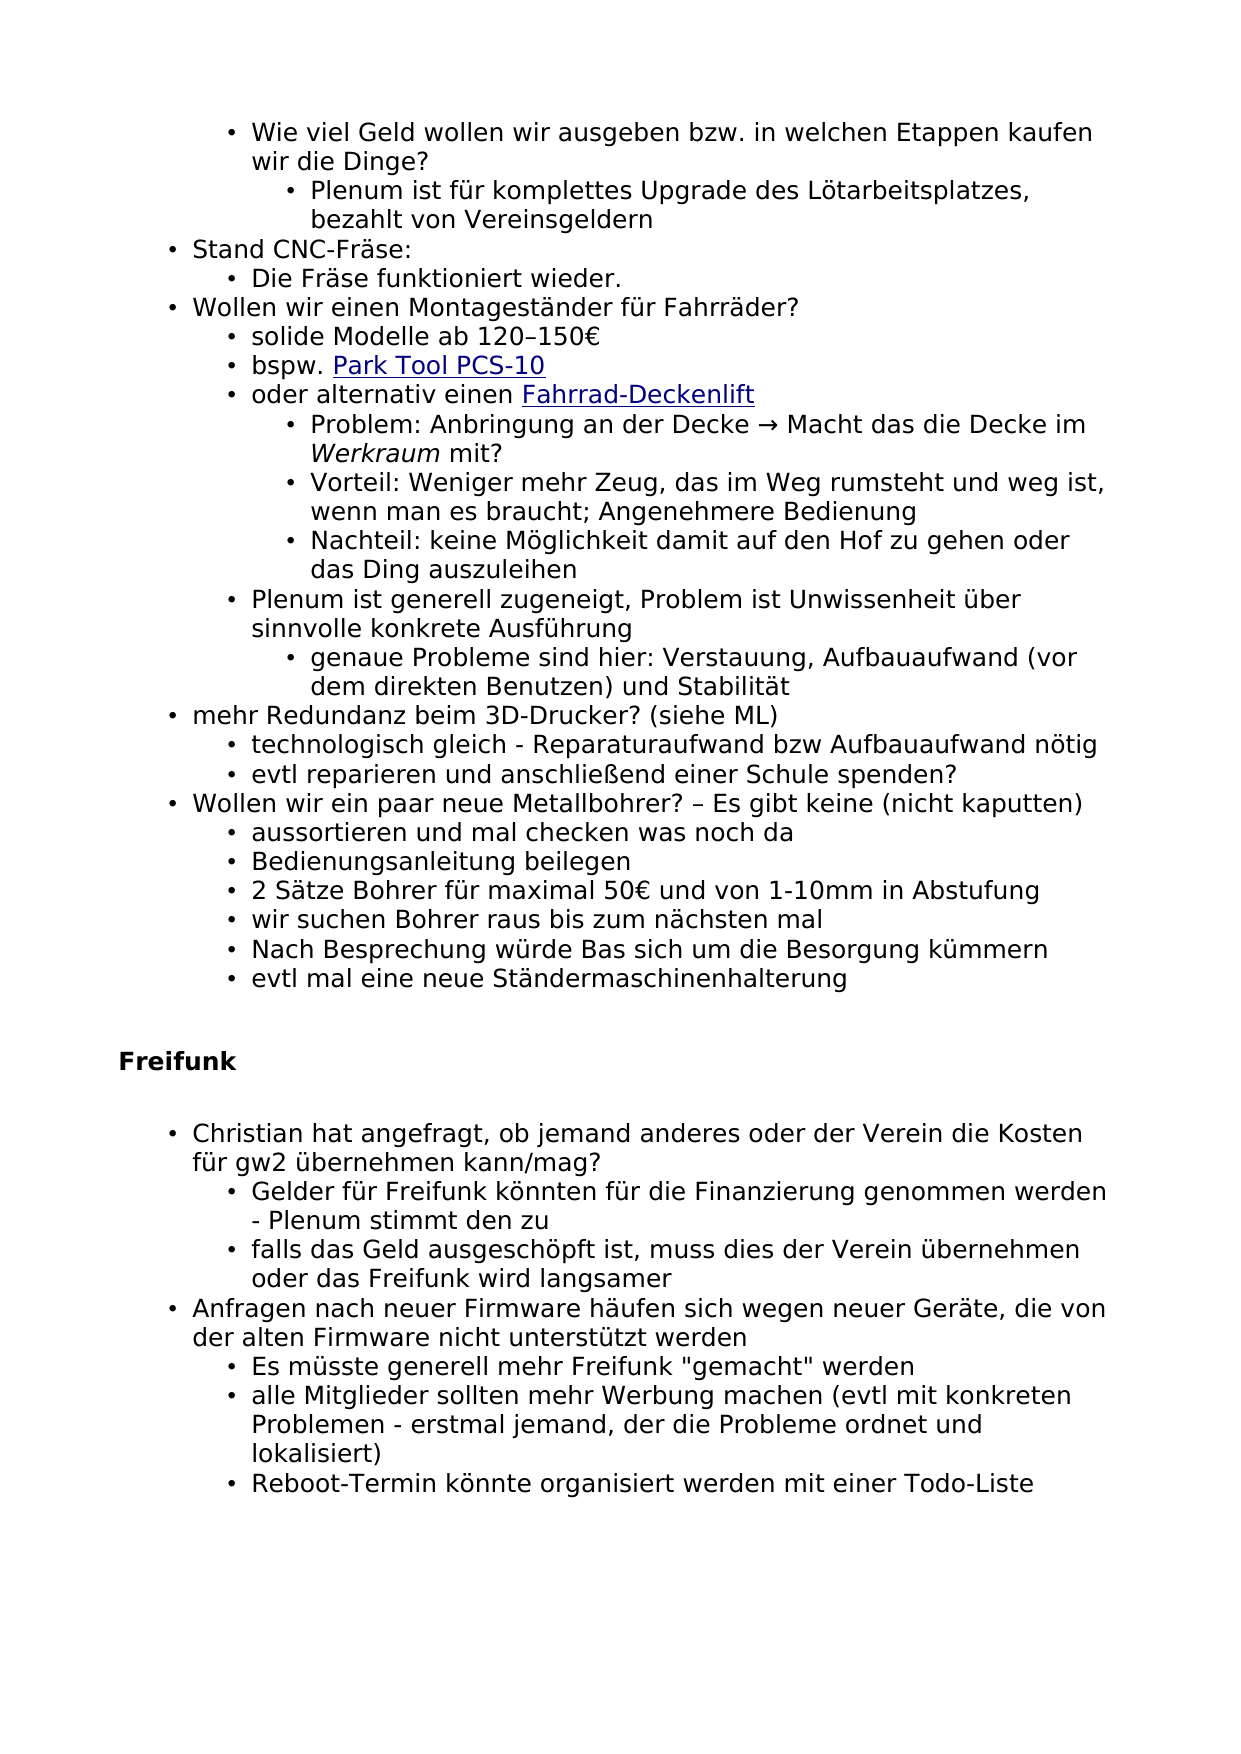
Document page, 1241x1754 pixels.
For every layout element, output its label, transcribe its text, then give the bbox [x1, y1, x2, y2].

list Nach Besprechung würde Bas sich um die Besorgung kümmern [236, 935, 1122, 964]
list Plenum ist für komplettes Upgrade des Lötarbeitsplatzes, bezahlt von Vereinsgeldern [295, 176, 1122, 235]
list Wollen wir einen Montageständer für Fahrräder? [177, 293, 1122, 322]
list technologisch gleich - Reparaturaufwand bzw Aufbauaufwand nötig [236, 731, 1122, 760]
list alle Mitglieder sollten mehr Werbung machen (evtl mit konkreten Problemen - erstmal jemand, der die Probleme ordnet und lokalisiert) [236, 1381, 1122, 1469]
list genaue Probleme sind hier: Verstauung, Aufbauaufwand (vor dem direkten Benutzen) und Stabilität [295, 643, 1122, 701]
list Die Fräse funktioniert wieder. [236, 264, 1122, 293]
list mehr Redundanz beim 3D-Drucker? (siehe ML) [177, 701, 1122, 731]
list Anfragen nach neuer Firmware häufen sich wegen neuer Geräte, die von der alten Firmware nicht unterstützt werden [177, 1294, 1122, 1352]
list Reboot-Termin könnte organisiert werden mit einer Todo-Liste [236, 1469, 1122, 1498]
list bspw. Park Tool PCS-10 [236, 351, 1122, 381]
list Problem: Anbringung an der Decke → Macht das die Decke im Werkraum mit? [295, 410, 1122, 468]
list Wollen wir ein paar neue Metallbohrer? – Es gibt keine (nicht kaputten) [177, 789, 1122, 818]
list evtl mal eine neue Ständermaschinenhalterung [236, 964, 1122, 993]
list Wie viel Geld wollen wir ausgeben bzw. in welchen Etappen kaufen wir die Dinge? [236, 118, 1122, 176]
list Es müsste generell mehr Freifunk "gemacht" werden [236, 1352, 1122, 1381]
list 2 Sätze Bohrer für maximal 50€ und von 1-10mm in Abstufung [236, 876, 1122, 906]
list Bedienungsanleitung beilegen [236, 847, 1122, 876]
list aussortieren und mal checken was noch da [236, 818, 1122, 847]
subtitle Freifunk [118, 1048, 1122, 1077]
list Gelder für Freifunk könnten für die Finanzierung genommen werden - Plenum stimmt den zu [236, 1177, 1122, 1235]
list Nachteil: keine Möglichkeit damit auf den Hof zu gehen oder das Ding auszuleihen [295, 526, 1122, 585]
list Christian hat angefragt, ob jemand anderes oder der Verein die Kosten für gw2 übernehmen kann/mag? [177, 1119, 1122, 1177]
list oder alternativ einen Fahrrad-Deckenlift [236, 381, 1122, 410]
list Stand CNC-Fräse: [177, 235, 1122, 264]
list evtl reparieren und anschließend einer Schule spenden? [236, 760, 1122, 789]
list falls das Geld ausgeschöpft ist, muss dies der Verein übernehmen oder das Freifunk wird langsamer [236, 1235, 1122, 1294]
list wir suchen Bohrer raus bis zum nächsten mal [236, 906, 1122, 935]
list Plenum ist generell zugeneigt, Problem ist Unwissenheit über sinnvolle konkrete Ausführung [236, 585, 1122, 643]
list Vorteil: Weniger mehr Zeug, das im Weg rumsteht und weg ist, wenn man es braucht; Angenehmere Bedienung [295, 468, 1122, 526]
list solide Modelle ab 120–150€ [236, 322, 1122, 351]
